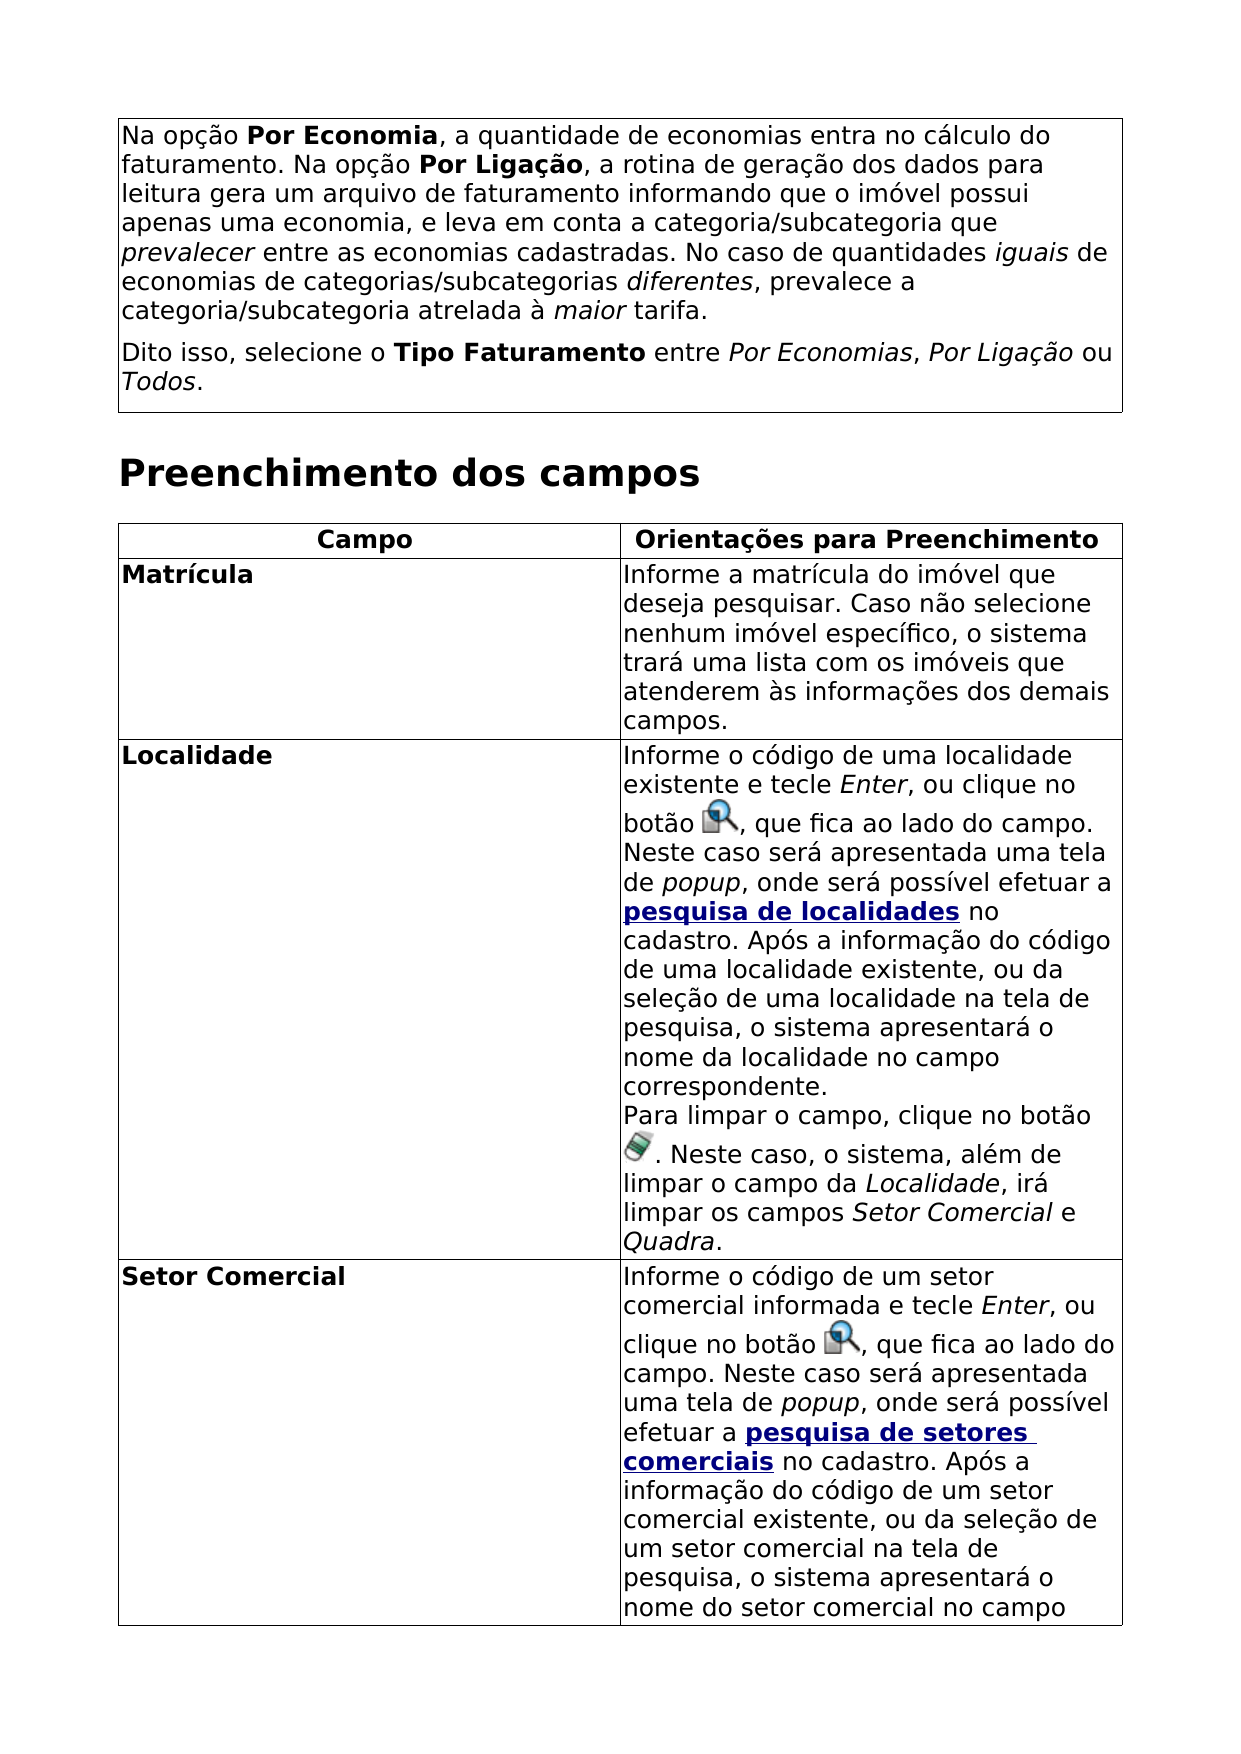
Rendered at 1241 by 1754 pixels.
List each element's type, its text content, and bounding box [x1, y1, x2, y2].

picture [702, 799, 739, 833]
subtitle Preenchimento dos campos [118, 451, 1122, 495]
picture [824, 1320, 861, 1354]
table_cell Matrícula [119, 559, 620, 738]
table_cell Informe a matrícula do imóvel que deseja pesquisar. Caso não selecione nenhum imóvel específico, o sistema trará uma lista com os imóveis que atenderem às informações dos demais campos. [621, 559, 1122, 738]
table_cell Informe o código de um setor comercial informada e tecle Enter, ou clique no botão , que fica ao lado do campo. Neste caso será apresentada uma tela de popup, onde será possível efetuar a pesquisa de setores comerciais no cadastro. Após a informação do código de um setor comercial existente, ou da seleção de um setor comercial na tela de pesquisa, o sistema apresentará o nome do setor comercial no campo [621, 1260, 1122, 1625]
table_header Campo [119, 524, 620, 557]
picture [622, 1130, 655, 1163]
table_header Na opção Por Economia, a quantidade de economias entra no cálculo do faturamento. Na opção Por Ligação, a rotina de geração dos dados para leitura gera um arquivo de faturamento informando que o imóvel possui apenas uma economia, e leva em conta a categoria/subcategoria que prevalecer entre as economias cadastradas. No caso de quantidades iguais de economias de categorias/subcategorias diferentes, prevalece a categoria/subcategoria atrelada à maior tarifa. Dito isso, selecione o Tipo Faturamento entre Por Economias, Por Ligação ou Todos. [119, 119, 1122, 412]
table_cell Setor Comercial [119, 1260, 620, 1625]
table_cell Informe o código de uma localidade existente e tecle Enter, ou clique no botão , que fica ao lado do campo. Neste caso será apresentada uma tela de popup, onde será possível efetuar a pesquisa de localidades no cadastro. Após a informação do código de uma localidade existente, ou da seleção de uma localidade na tela de pesquisa, o sistema apresentará o nome da localidade no campo correspondente. Para limpar o campo, clique no botão . Neste caso, o sistema, além de limpar o campo da Localidade, irá limpar os campos Setor Comercial e Quadra. [621, 740, 1122, 1259]
table_header Orientações para Preenchimento [621, 524, 1122, 557]
table_cell Localidade [119, 740, 620, 1259]
